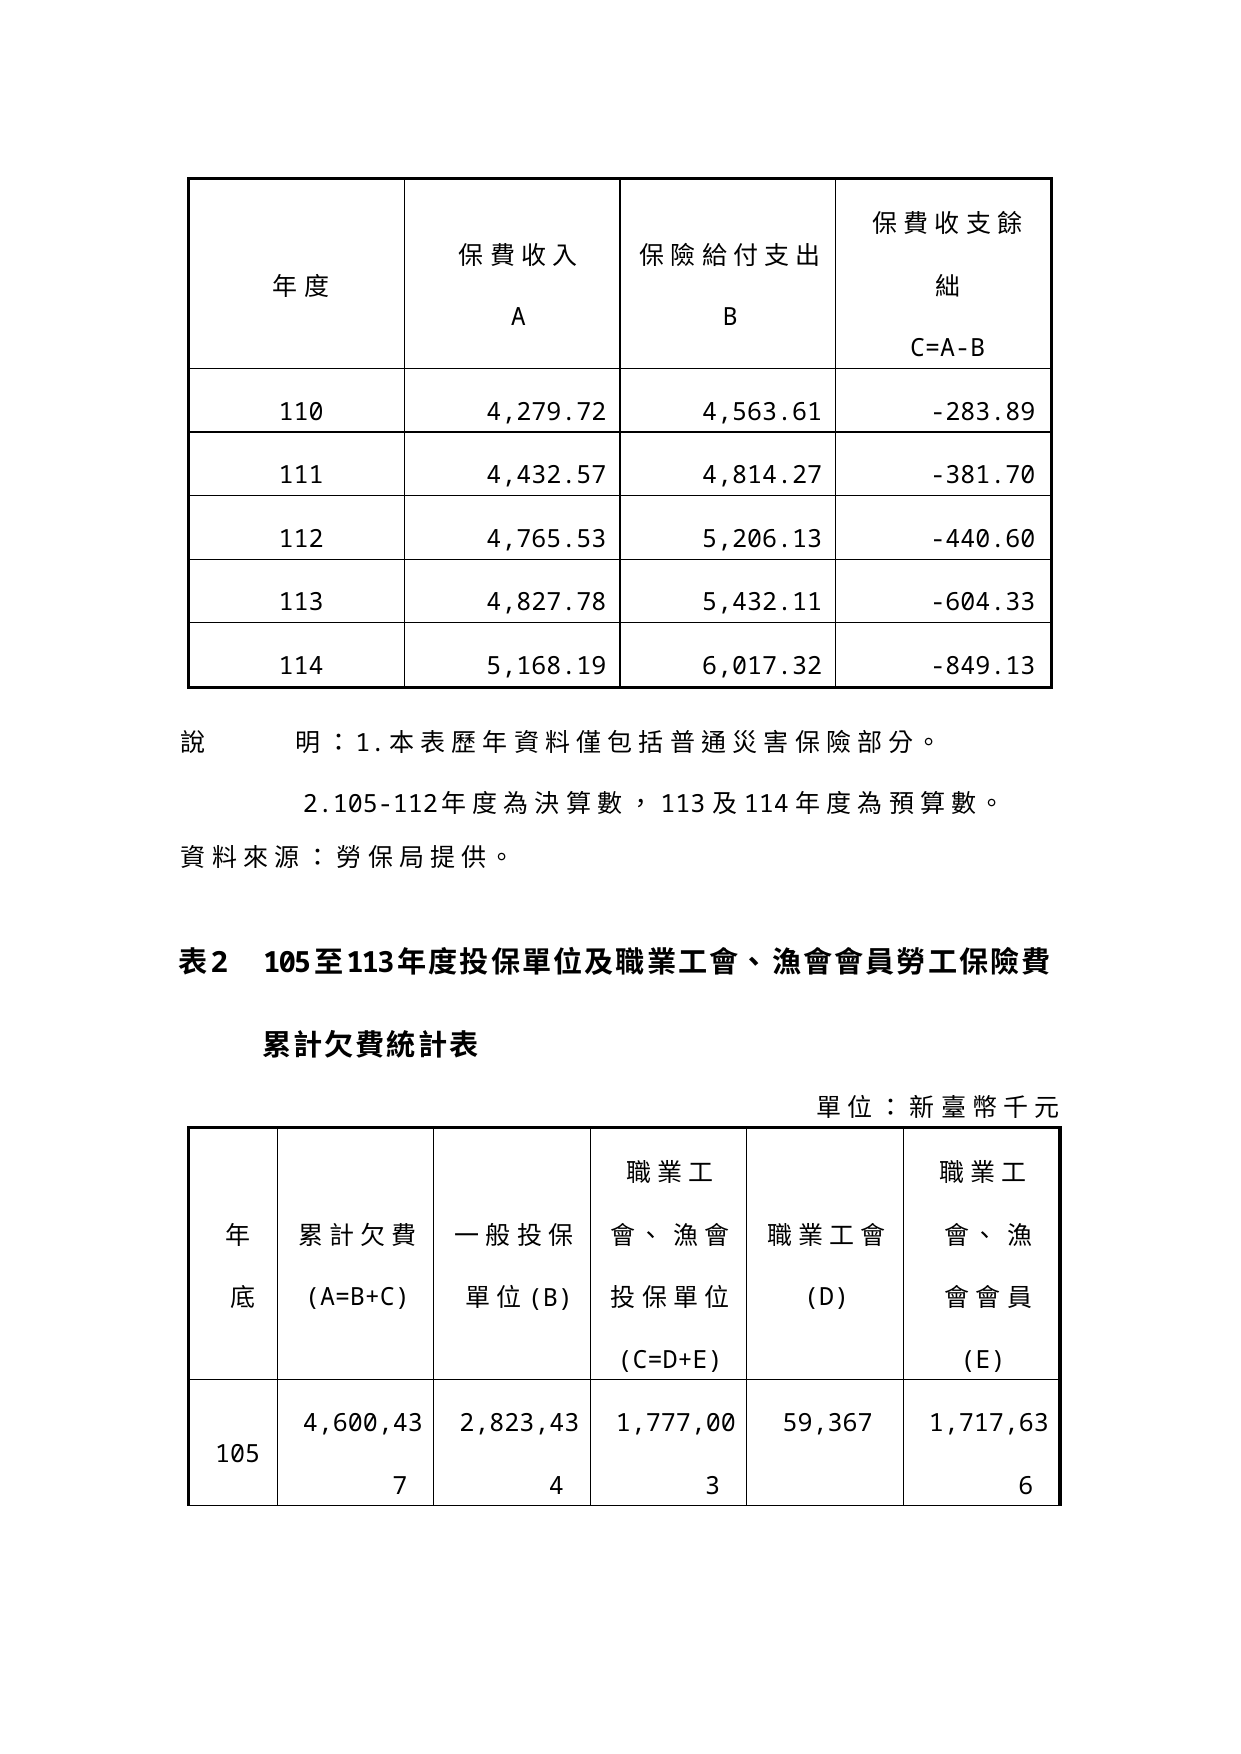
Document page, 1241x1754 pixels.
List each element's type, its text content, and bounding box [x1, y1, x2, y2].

text 說 明：1.本表歷年資料僅包括普通災害保險部分。 [177, 689, 1063, 751]
table_cell 105 [190, 1380, 277, 1505]
table_header 保費收支餘絀 C=A-B [836, 180, 1050, 368]
table_header 職業工會 (D) [747, 1129, 903, 1379]
table_header 保險給付支出 B [621, 180, 835, 368]
table_header 保費收入 A [405, 180, 619, 368]
table_cell 1,777,003 [591, 1380, 746, 1505]
table_cell 1,717,636 [904, 1380, 1058, 1505]
table_cell 110 [190, 369, 404, 431]
text 單位：新臺幣千元 [179, 1064, 1063, 1126]
table_header 年度 [190, 180, 404, 368]
table_header 職業工會、漁會投保單位(C=D+E) [591, 1129, 746, 1379]
table_cell 4,432.57 [405, 433, 619, 495]
table_cell -604.33 [836, 560, 1050, 622]
table_cell -440.60 [836, 496, 1050, 558]
table_header 職業工會、漁會會員 (E) [904, 1129, 1058, 1379]
text 2.105-112年度為決算數，113及114年度為預算數。 [297, 751, 1063, 814]
table_header 年底 [190, 1129, 277, 1379]
table_cell 114 [190, 623, 404, 686]
table_cell 113 [190, 560, 404, 622]
table_cell 2,823,434 [434, 1380, 590, 1505]
table_cell 6,017.32 [621, 623, 835, 686]
table_cell 4,600,437 [278, 1380, 433, 1505]
table_cell -849.13 [836, 623, 1050, 686]
table_cell -283.89 [836, 369, 1050, 431]
table_header 一般投保單位(B) [434, 1129, 590, 1379]
table_cell 59,367 [747, 1380, 903, 1505]
table_cell 4,814.27 [621, 433, 835, 495]
text 表2 105至113年度投保單位及職業工會、漁會會員勞工保險費累計欠費統計表 [163, 876, 1063, 1064]
table_cell 5,206.13 [621, 496, 835, 558]
table_header 累計欠費 (A=B+C) [278, 1129, 433, 1379]
table_cell 5,432.11 [621, 560, 835, 622]
table_cell -381.70 [836, 433, 1050, 495]
table_cell 111 [190, 433, 404, 495]
table_cell 112 [190, 496, 404, 558]
text 資料來源：勞保局提供。 [177, 814, 1063, 876]
table_cell 4,827.78 [405, 560, 619, 622]
table_cell 4,563.61 [621, 369, 835, 431]
table_cell 5,168.19 [405, 623, 619, 686]
table_cell 4,279.72 [405, 369, 619, 431]
table_cell 4,765.53 [405, 496, 619, 558]
